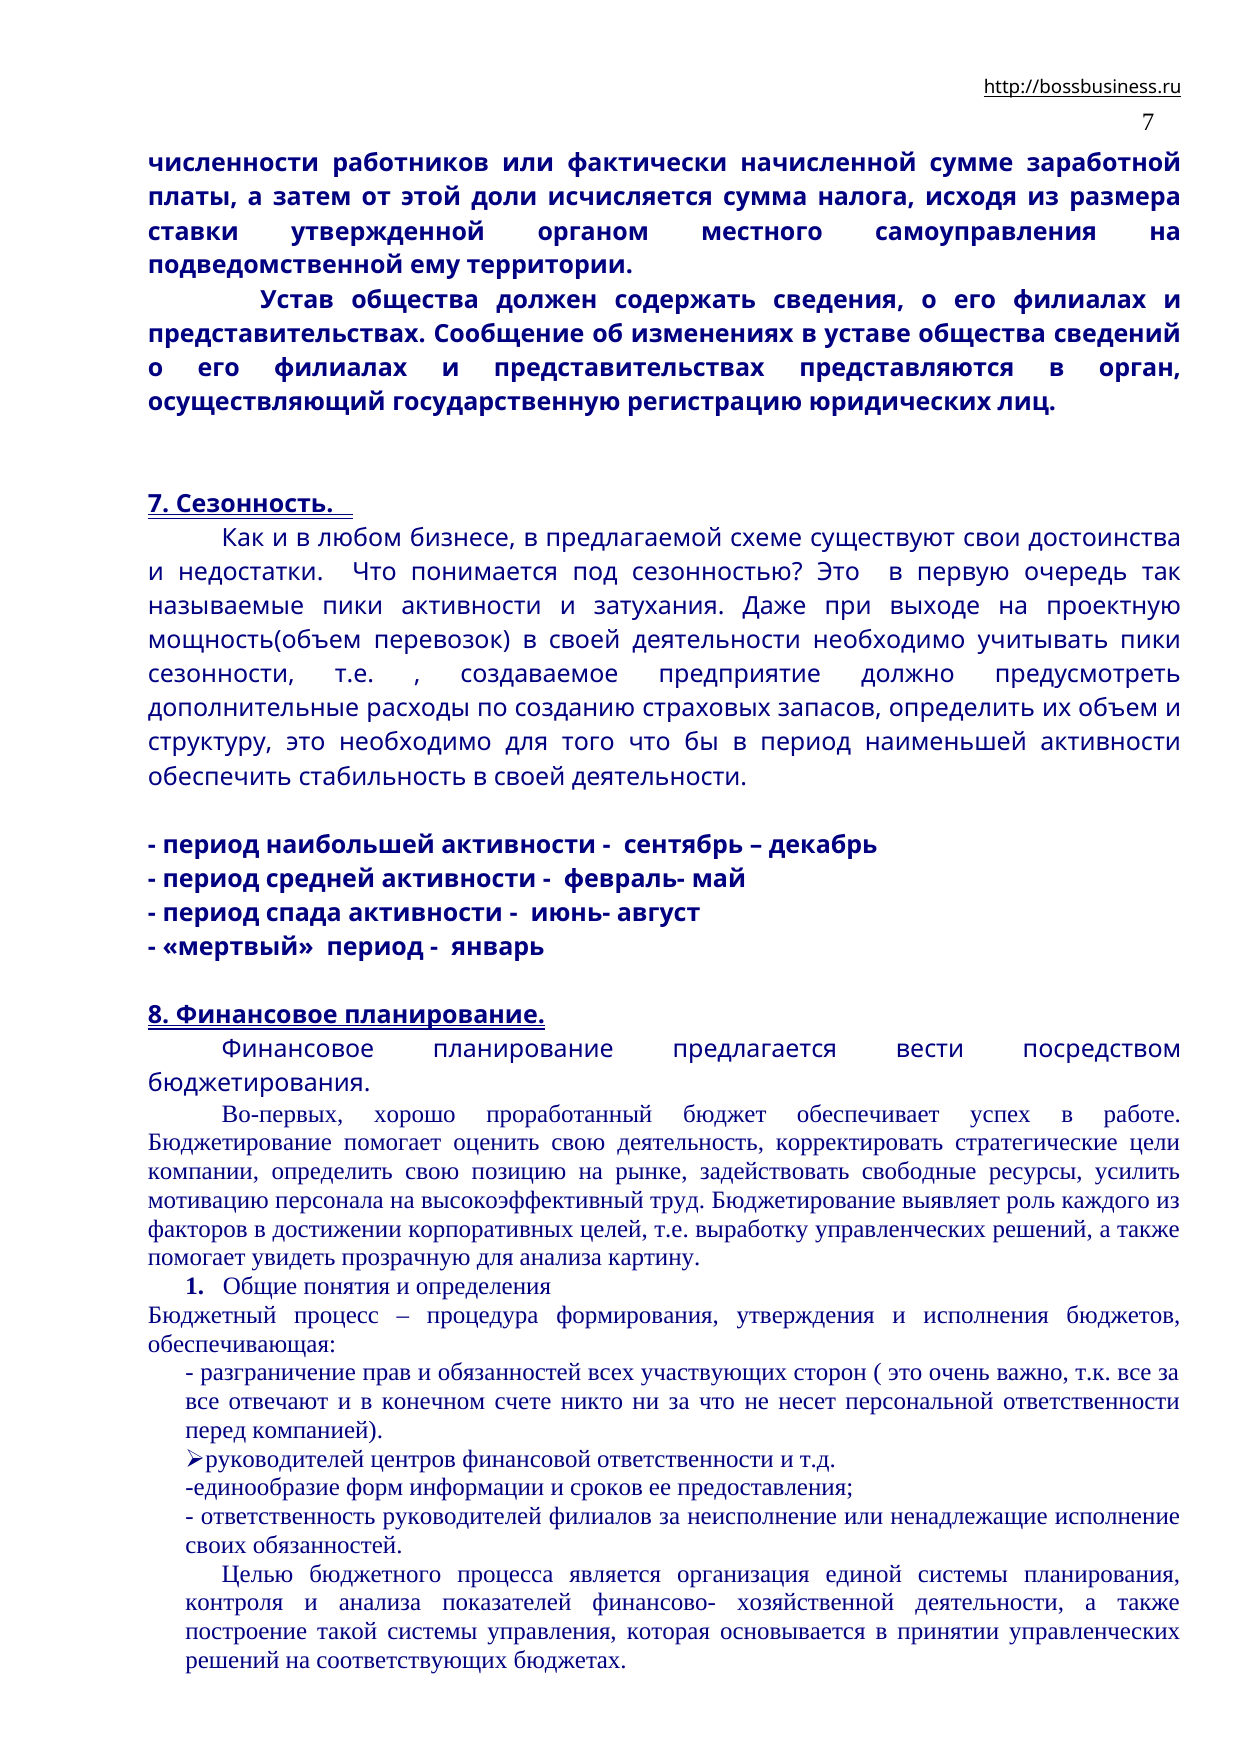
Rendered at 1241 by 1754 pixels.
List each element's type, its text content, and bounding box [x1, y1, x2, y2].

text 8. Финансовое планирование. [148, 997, 1181, 1031]
text - период спада активности - июнь- август [148, 894, 1181, 928]
text 7. Сезонность. [148, 486, 1181, 520]
list Общие понятия и определения [185, 1271, 1181, 1300]
text Целью бюджетного процесса является организация единой системы планирования, контроля и анализа показателей финансово- хозяйственной деятельности, а также построение такой системы управления, которая основывается в принятии управленческих решений на соответствующих бюджетах. [185, 1559, 1181, 1674]
text -единообразие форм информации и сроков ее предоставления; [185, 1472, 1181, 1501]
text численности работников или фактически начисленной сумме заработной платы, а затем от этой доли исчисляется сумма налога, исходя из размера ставки утвержденной органом местного самоуправления на подведомственной ему территории. [148, 128, 1181, 281]
text - «мертвый» период - январь [148, 928, 1181, 962]
text Как и в любом бизнесе, в предлагаемой схеме существуют свои достоинства и недостатки. Что понимается под сезонностью? Это в первую очередь так называемые пики активности и затухания. Даже при выходе на проектную мощность(объем перевозок) в своей деятельности необходимо учитывать пики сезонности, т.е. , создаваемое предприятие должно предусмотреть дополнительные расходы по созданию страховых запасов, определить их объем и структуру, это необходимо для того что бы в период наименьшей активности обеспечить стабильность в своей деятельности. [148, 520, 1181, 792]
text руководителей центров финансовой ответственности и т.д. [185, 1444, 1181, 1472]
text Финансовое планирование предлагается вести посредством бюджетирования. [148, 1031, 1181, 1099]
text Устав общества должен содержать сведения, о его филиалах и представительствах. Сообщение об изменениях в уставе общества сведений о его филиалах и представительствах представляются в орган, осуществляющий государственную регистрацию юридических лиц. [148, 281, 1181, 417]
text - ответственность руководителей филиалов за неисполнение или ненадлежащие исполнение своих обязанностей. [185, 1501, 1181, 1559]
text Во-первых, хорошо проработанный бюджет обеспечивает успех в работе. Бюджетирование помогает оценить свою деятельность, корректировать стратегические цели компании, определить свою позицию на рынке, задействовать свободные ресурсы, усилить мотивацию персонала на высокоэффективный труд. Бюджетирование выявляет роль каждого из факторов в достижении корпоративных целей, т.е. выработку управленческих решений, а также помогает увидеть прозрачную для анализа картину. [148, 1099, 1181, 1271]
text - период наибольшей активности - сентябрь – декабрь [148, 826, 1181, 860]
text - период средней активности - февраль- май [148, 860, 1181, 894]
list Бюджетный процесс – процедура формирования, утверждения и исполнения бюджетов, обеспечивающая: [148, 1300, 1181, 1357]
text - разграничение прав и обязанностей всех участвующих сторон ( это очень важно, т.к. все за все отвечают и в конечном счете никто ни за что не несет персональной ответственности перед компанией). [185, 1357, 1181, 1444]
